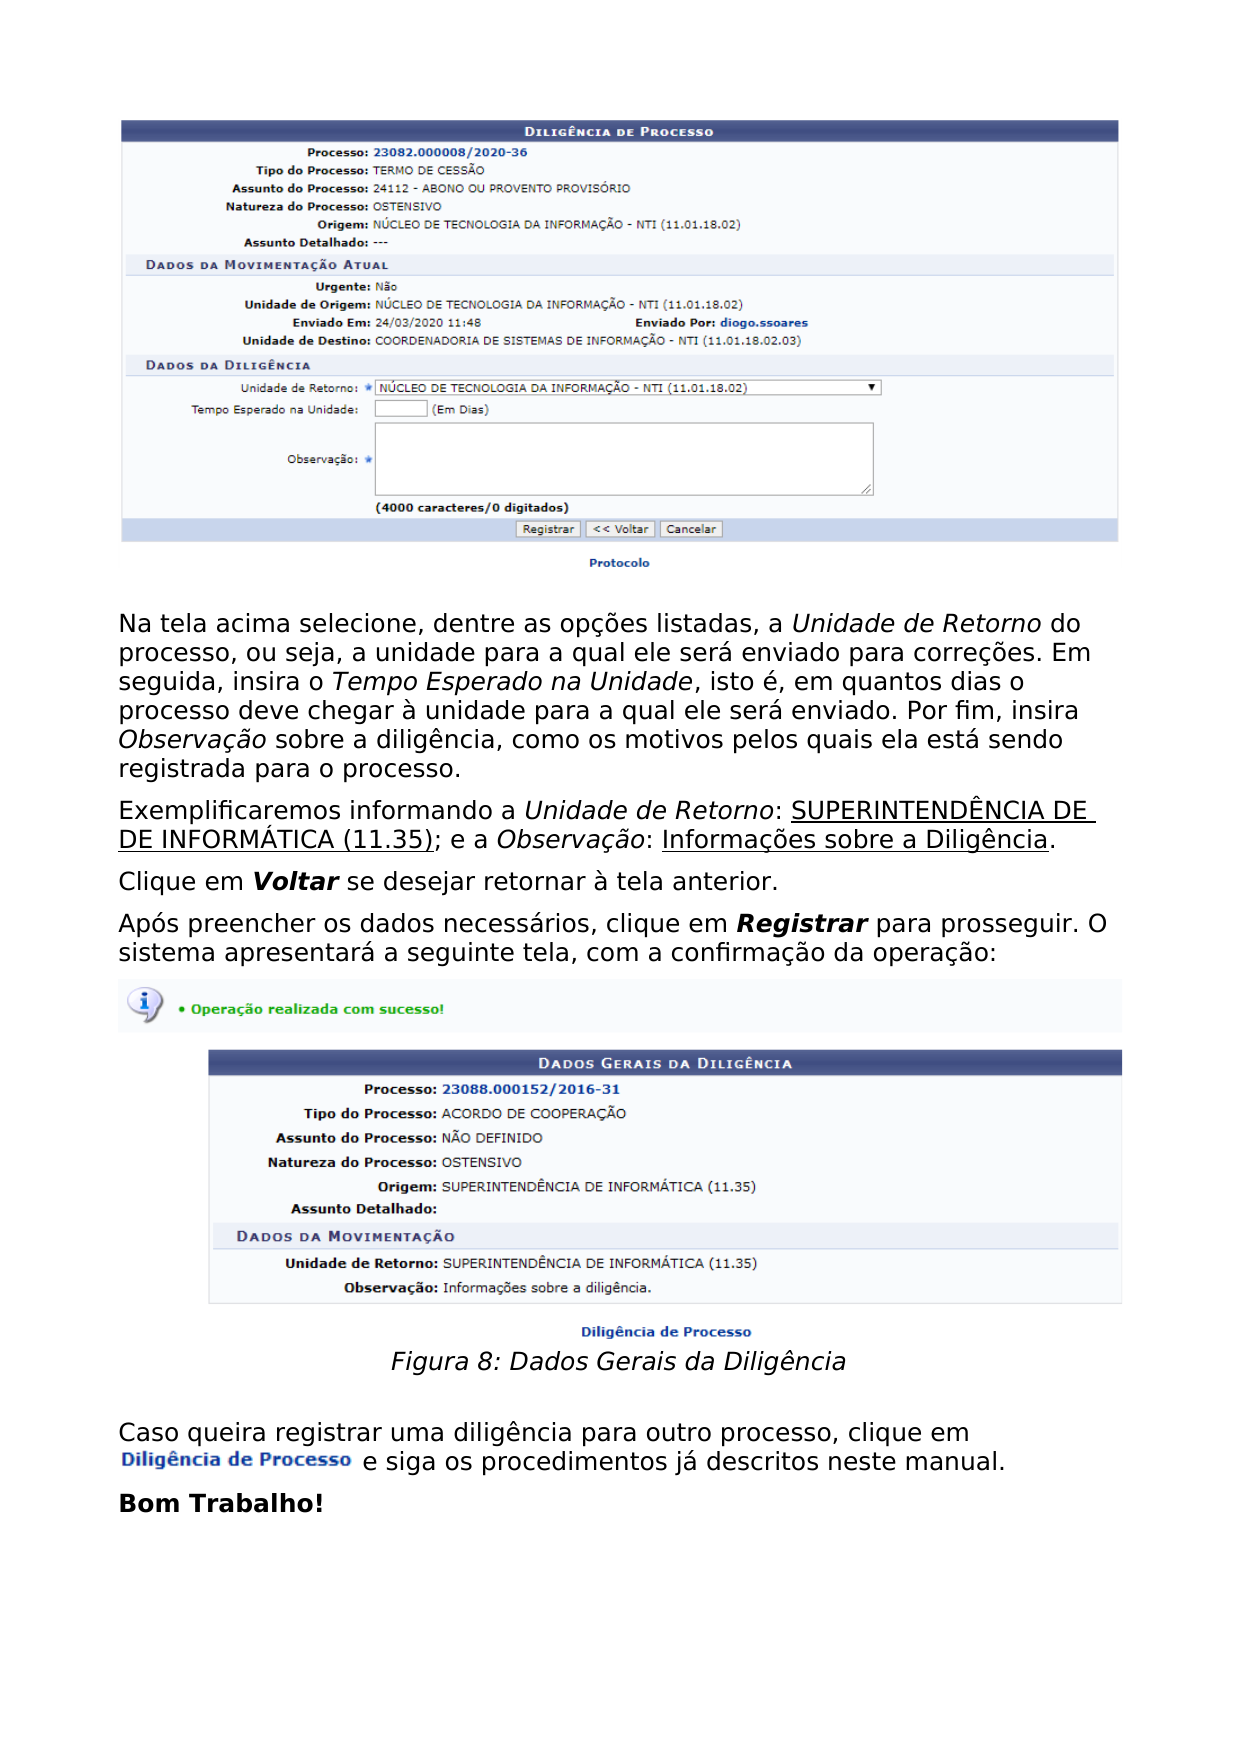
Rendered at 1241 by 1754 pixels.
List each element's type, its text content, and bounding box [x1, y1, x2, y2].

text Após preencher os dados necessários, clique em Registrar para prosseguir. O sistema apresentará a seguinte tela, com a confirmação da operação: [118, 909, 1122, 967]
text Exemplificaremos informando a Unidade de Retorno: SUPERINTENDÊNCIA DE DE INFORMÁTICA (11.35); e a Observação: Informações sobre a Diligência. [118, 796, 1122, 855]
picture [118, 979, 1123, 1347]
picture [118, 1448, 354, 1471]
text Bom Trabalho! [118, 1489, 1122, 1518]
picture [118, 118, 1123, 568]
text Na tela acima selecione, dentre as opções listadas, a Unidade de Retorno do processo, ou seja, a unidade para a qual ele será enviado para correções. Em seguida, insira o Tempo Esperado na Unidade, isto é, em quantos dias o processo deve chegar à unidade para a qual ele será enviado. Por fim, insira Observação sobre a diligência, como os motivos pelos quais ela está sendo registrada para o processo. [118, 609, 1122, 784]
text Caso queira registrar uma diligência para outro processo, clique em e siga os procedimentos já descritos neste manual. [118, 1418, 1122, 1476]
text Clique em Voltar se desejar retornar à tela anterior. [118, 867, 1122, 896]
text Figura 8: Dados Gerais da Diligência [118, 1347, 1122, 1376]
